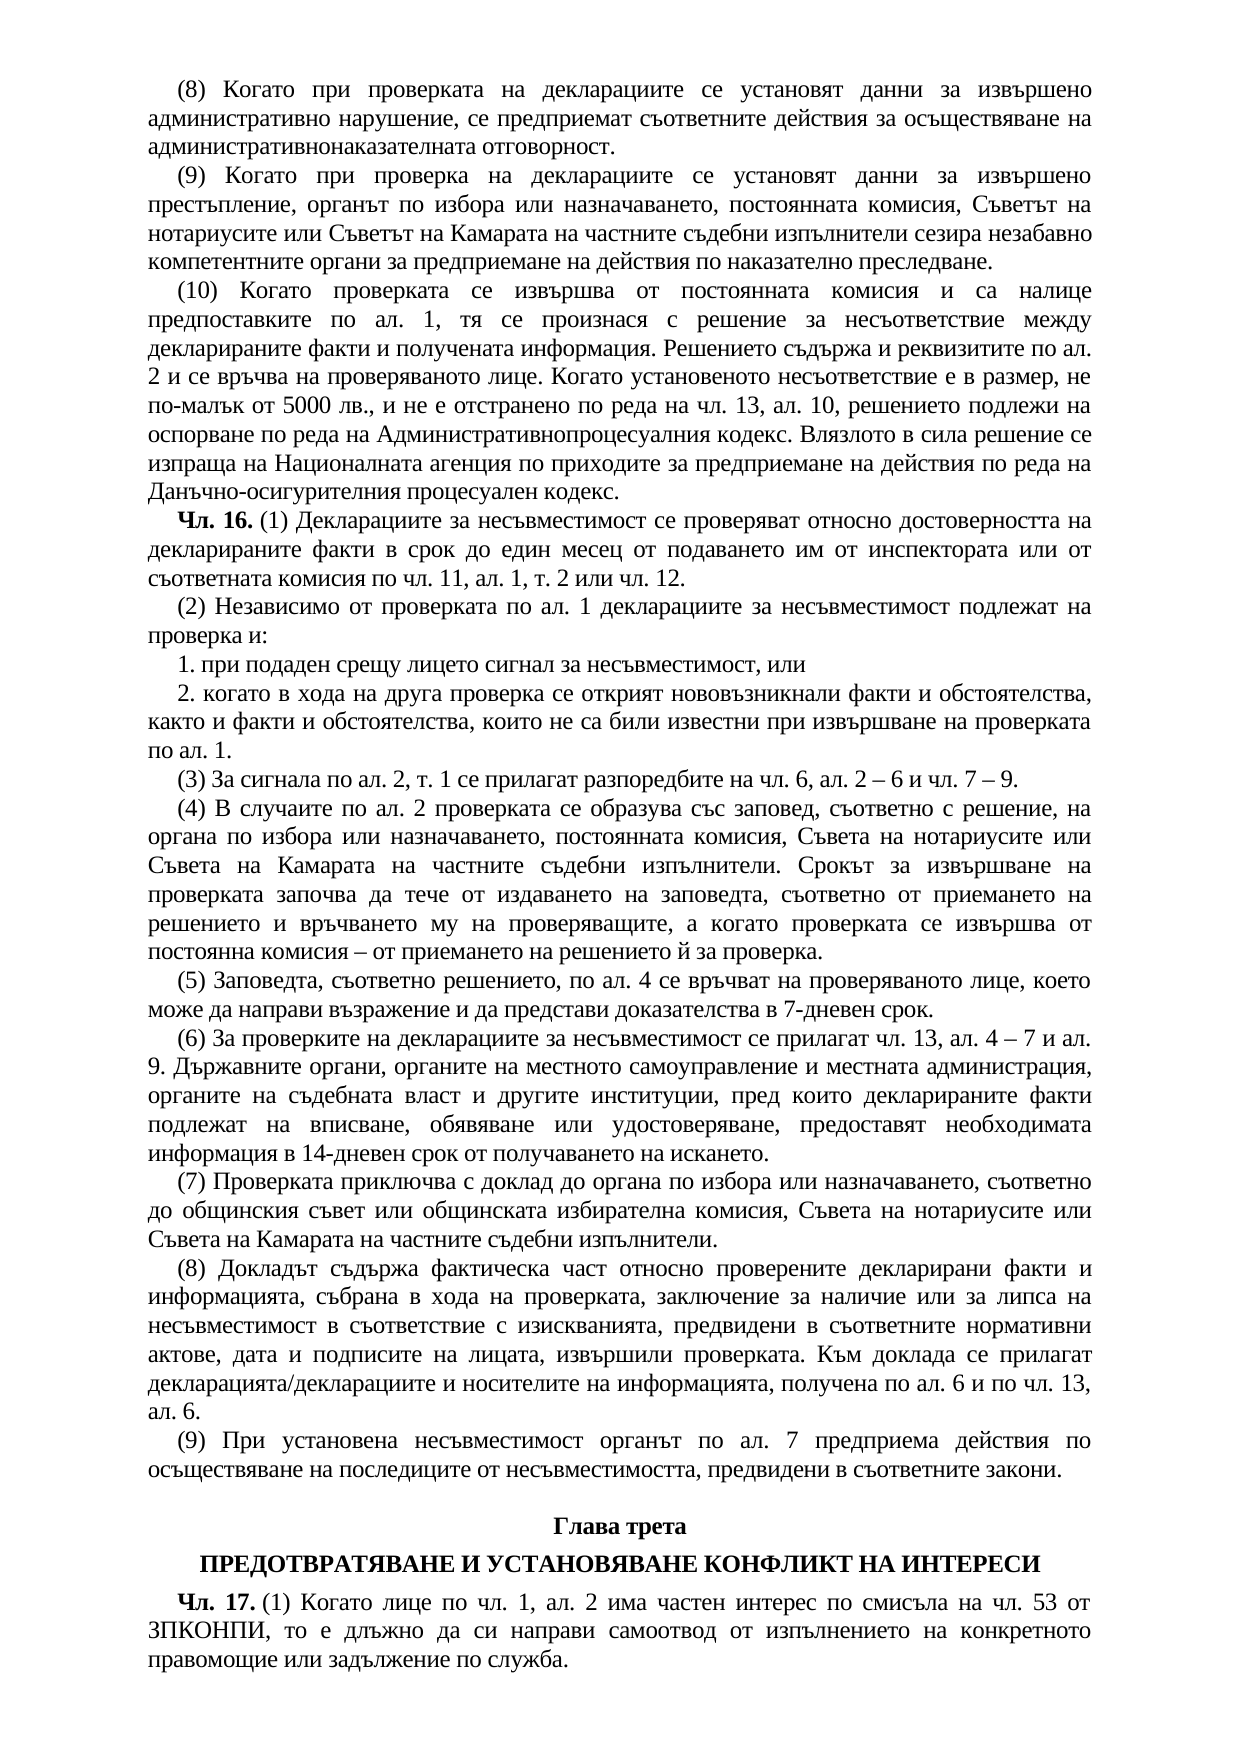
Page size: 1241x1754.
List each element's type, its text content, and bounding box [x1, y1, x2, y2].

text (6) За проверките на декларациите за несъвместимост се прилагат чл. 13, ал. 4 – 7 и ал. 9. Държавните органи, органите на местното самоуправление и местната администрация, органите на съдебната власт и другите институции, пред които декларираните факти подлежат на вписване, обявяване или удостоверяване, предоставят необходимата информация в 14-дневен срок от получаването на искането. [148, 1023, 1093, 1166]
text (8) Докладът съдържа фактическа част относно проверените декларирани факти и информацията, събрана в хода на проверката, заключение за наличие или за липса на несъвместимост в съответствие с изискванията, предвидени в съответните нормативни актове, дата и подписите на лицата, извършили проверката. Към доклада се прилагат декларацията/декларациите и носителите на информацията, получена по ал. 6 и по чл. 13, ал. 6. [148, 1253, 1093, 1425]
text 2. когато в хода на друга проверка се открият нововъзникнали факти и обстоятелства, както и факти и обстоятелства, които не са били известни при извършване на проверката по ал. 1. [148, 678, 1093, 764]
text (9) Когато при проверка на декларациите се установят данни за извършено престъпление, органът по избора или назначаването, постоянната комисия, Съветът на нотариусите или Съветът на Камарата на частните съдебни изпълнители сезира незабавно компетентните органи за предприемане на действия по наказателно преследване. [148, 160, 1093, 275]
text (5) Заповедта, съответно решението, по ал. 4 се връчват на проверяваното лице, което може да направи възражение и да представи доказателства в 7-дневен срок. [148, 965, 1093, 1023]
text (4) В случаите по ал. 2 проверката се образува със заповед, съответно с решение, на органа по избора или назначаването, постоянната комисия, Съвета на нотариусите или Съвета на Камарата на частните съдебни изпълнители. Срокът за извършване на проверката започва да тече от издаването на заповедта, съответно от приемането на решението и връчването му на проверяващите, а когато проверката се извършва от постоянна комисия – от приемането на решението й за проверка. [148, 793, 1093, 965]
text ПРЕДОТВРАТЯВАНЕ И УСТАНОВЯВАНЕ КОНФЛИКТ НА ИНТЕРЕСИ [148, 1549, 1093, 1578]
text (2) Независимо от проверката по ал. 1 декларациите за несъвместимост подлежат на проверка и: [148, 591, 1093, 649]
text Глава трета [148, 1511, 1093, 1540]
text (7) Проверката приключва с доклад до органа по избора или назначаването, съответно до общинския съвет или общинската избирателна комисия, Съвета на нотариусите или Съвета на Камарата на частните съдебни изпълнители. [148, 1166, 1093, 1253]
text Чл. 17. (1) Когато лице по чл. 1, ал. 2 има частен интерес по смисъла на чл. 53 от ЗПКОНПИ, то е длъжно да си направи самоотвод от изпълнението на конкретното правомощие или задължение по служба. [148, 1587, 1093, 1673]
text Чл. 16. (1) Декларациите за несъвместимост се проверяват относно достоверността на декларираните факти в срок до един месец от подаването им от инспектората или от съответната комисия по чл. 11, ал. 1, т. 2 или чл. 12. [148, 505, 1093, 591]
text (9) При установена несъвместимост органът по ал. 7 предприема действия по осъществяване на последиците от несъвместимостта, предвидени в съответните закони. [148, 1425, 1093, 1483]
text (10) Когато проверката се извършва от постоянната комисия и са налице предпоставките по ал. 1, тя се произнася с решение за несъответствие между декларираните факти и получената информация. Решението съдържа и реквизитите по ал. 2 и се връчва на проверяваното лице. Когато установеното несъответствие е в размер, не по-малък от 5000 лв., и не е отстранено по реда на чл. 13, ал. 10, решението подлежи на оспорване по реда на Административнопроцесуалния кодекс. Влязлото в сила решение се изпраща на Националната агенция по приходите за предприемане на действия по реда на Данъчно-осигурителния процесуален кодекс. [148, 275, 1093, 505]
text (3) За сигнала по ал. 2, т. 1 се прилагат разпоредбите на чл. 6, ал. 2 – 6 и чл. 7 – 9. [148, 764, 1093, 793]
text 1. при подаден срещу лицето сигнал за несъвместимост, или [148, 649, 1093, 678]
text (8) Когато при проверката на декларациите се установят данни за извършено административно нарушение, се предприемат съответните действия за осъществяване на административнонаказателната отговорност. [148, 74, 1093, 160]
